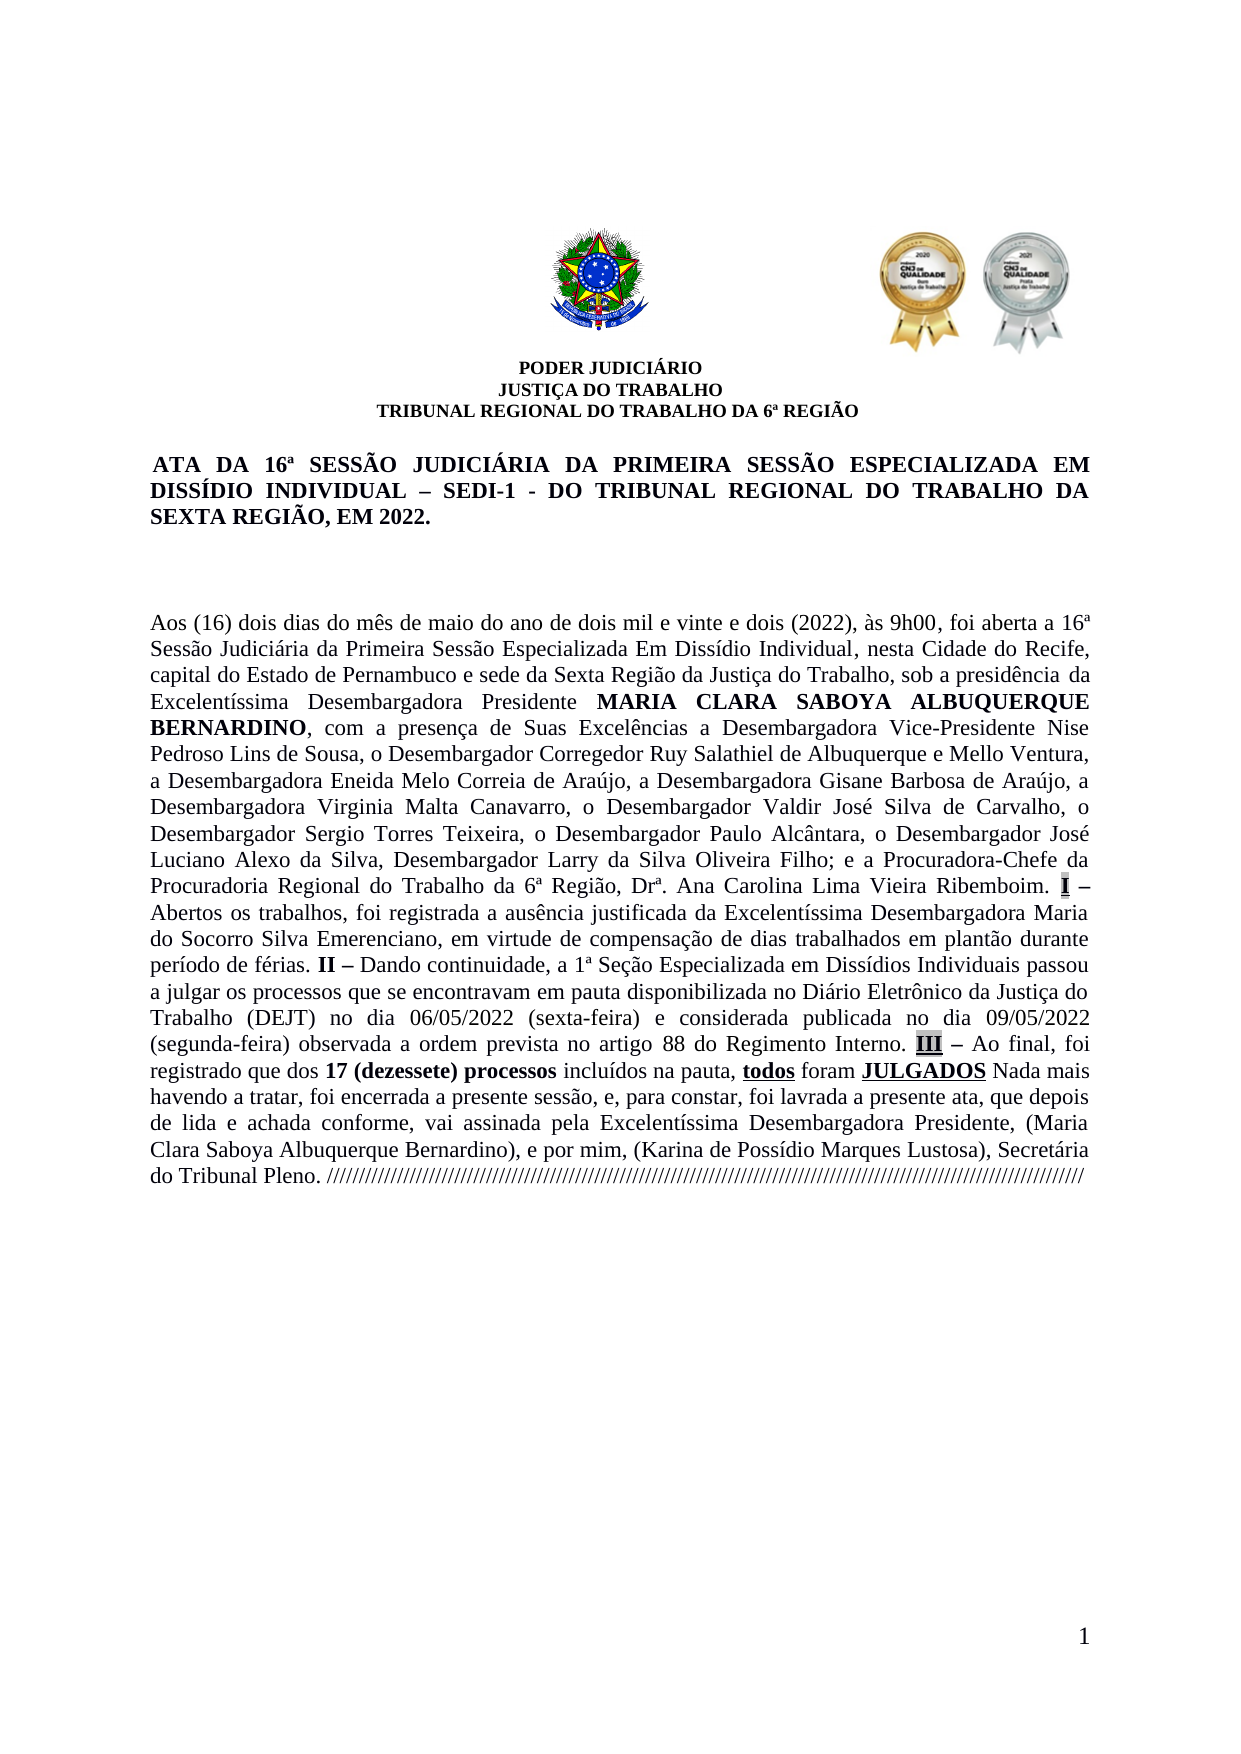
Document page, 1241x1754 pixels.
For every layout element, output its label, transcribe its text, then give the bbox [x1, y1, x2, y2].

text Aos (16) dois dias do mês de maio do ano de dois mil e vinte e dois (2022), às 9h00, foi aberta a 16ª Sessão Judiciária da Primeira Sessão Especializada Em Dissídio Individual, nesta Cidade do Recife, capital do Estado de Pernambuco e sede da Sexta Região da Justiça do Trabalho, sob a presidência da Excelentíssima Desembargadora Presidente MARIA CLARA SABOYA ALBUQUERQUE BERNARDINO, com a presença de Suas Excelências a Desembargadora Vice-Presidente Nise Pedroso Lins de Sousa, o Desembargador Corregedor Ruy Salathiel de Albuquerque e Mello Ventura, a Desembargadora Eneida Melo Correia de Araújo, a Desembargadora Gisane Barbosa de Araújo, a Desembargadora Virginia Malta Canavarro, o Desembargador Valdir José Silva de Carvalho, o Desembargador Sergio Torres Teixeira, o Desembargador Paulo Alcântara, o Desembargador José Luciano Alexo da Silva, Desembargador Larry da Silva Oliveira Filho; e a Procuradora-Chefe da Procuradoria Regional do Trabalho da 6ª Região, Drª. Ana Carolina Lima Vieira Ribemboim. I – Abertos os trabalhos, foi registrada a ausência justificada da Excelentíssima Desembargadora Maria do Socorro Silva Emerenciano, em virtude de compensação de dias trabalhados em plantão durante período de férias. II – Dando continuidade, a 1ª Seção Especializada em Dissídios Individuais passou a julgar os processos que se encontravam em pauta disponibilizada no Diário Eletrônico da Justiça do Trabalho (DEJT) no dia 06/05/2022 (sexta-feira) e considerada publicada no dia 09/05/2022 (segunda-feira) observada a ordem prevista no artigo 88 do Regimento Interno. III – Ao final, foi registrado que dos 17 (dezessete) processos incluídos na pauta, todos foram JULGADOS Nada mais havendo a tratar, foi encerrada a presente sessão, e, para constar, foi lavrada a presente ata, que depois de lida e achada conforme, vai assinada pela Excelentíssima Desembargadora Presidente, (Maria Clara Saboya Albuquerque Bernardino), e por mim, (Karina de Possídio Marques Lustosa), Secretária do Tribunal Pleno. /////////////////////////////////////////////////////////////////////////////////////////////////////////////////////// [150, 609, 1090, 1188]
text ATA DA 16ª SESSÃO JUDICIÁRIA DA PRIMEIRA SESSÃO ESPECIALIZADA EM DISSÍDIO INDIVIDUAL – SEDI-1 - DO TRIBUNAL REGIONAL DO TRABALHO DA SEXTA REGIÃO, EM 2022. [150, 451, 1091, 530]
